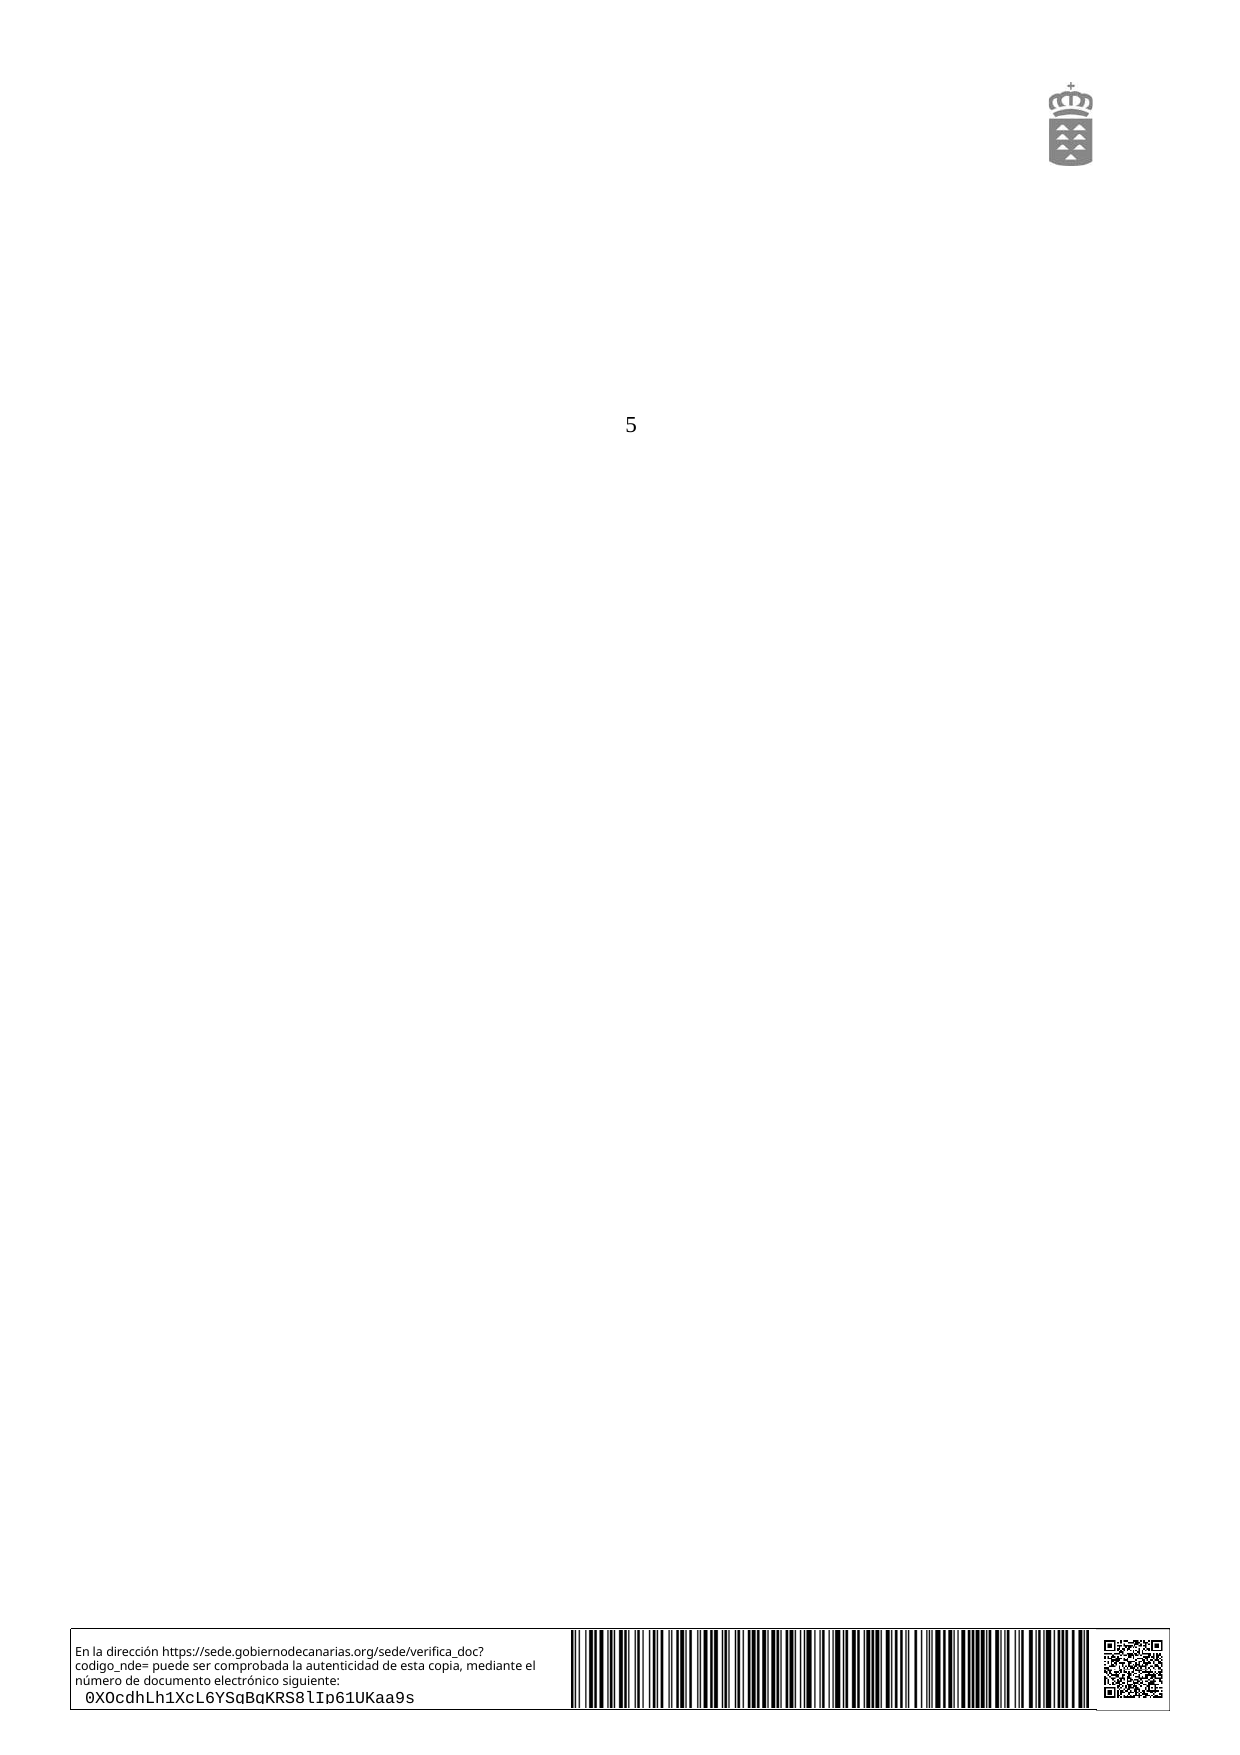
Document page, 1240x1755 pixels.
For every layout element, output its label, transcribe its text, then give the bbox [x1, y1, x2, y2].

subtitle 5 [81, 411, 1181, 437]
